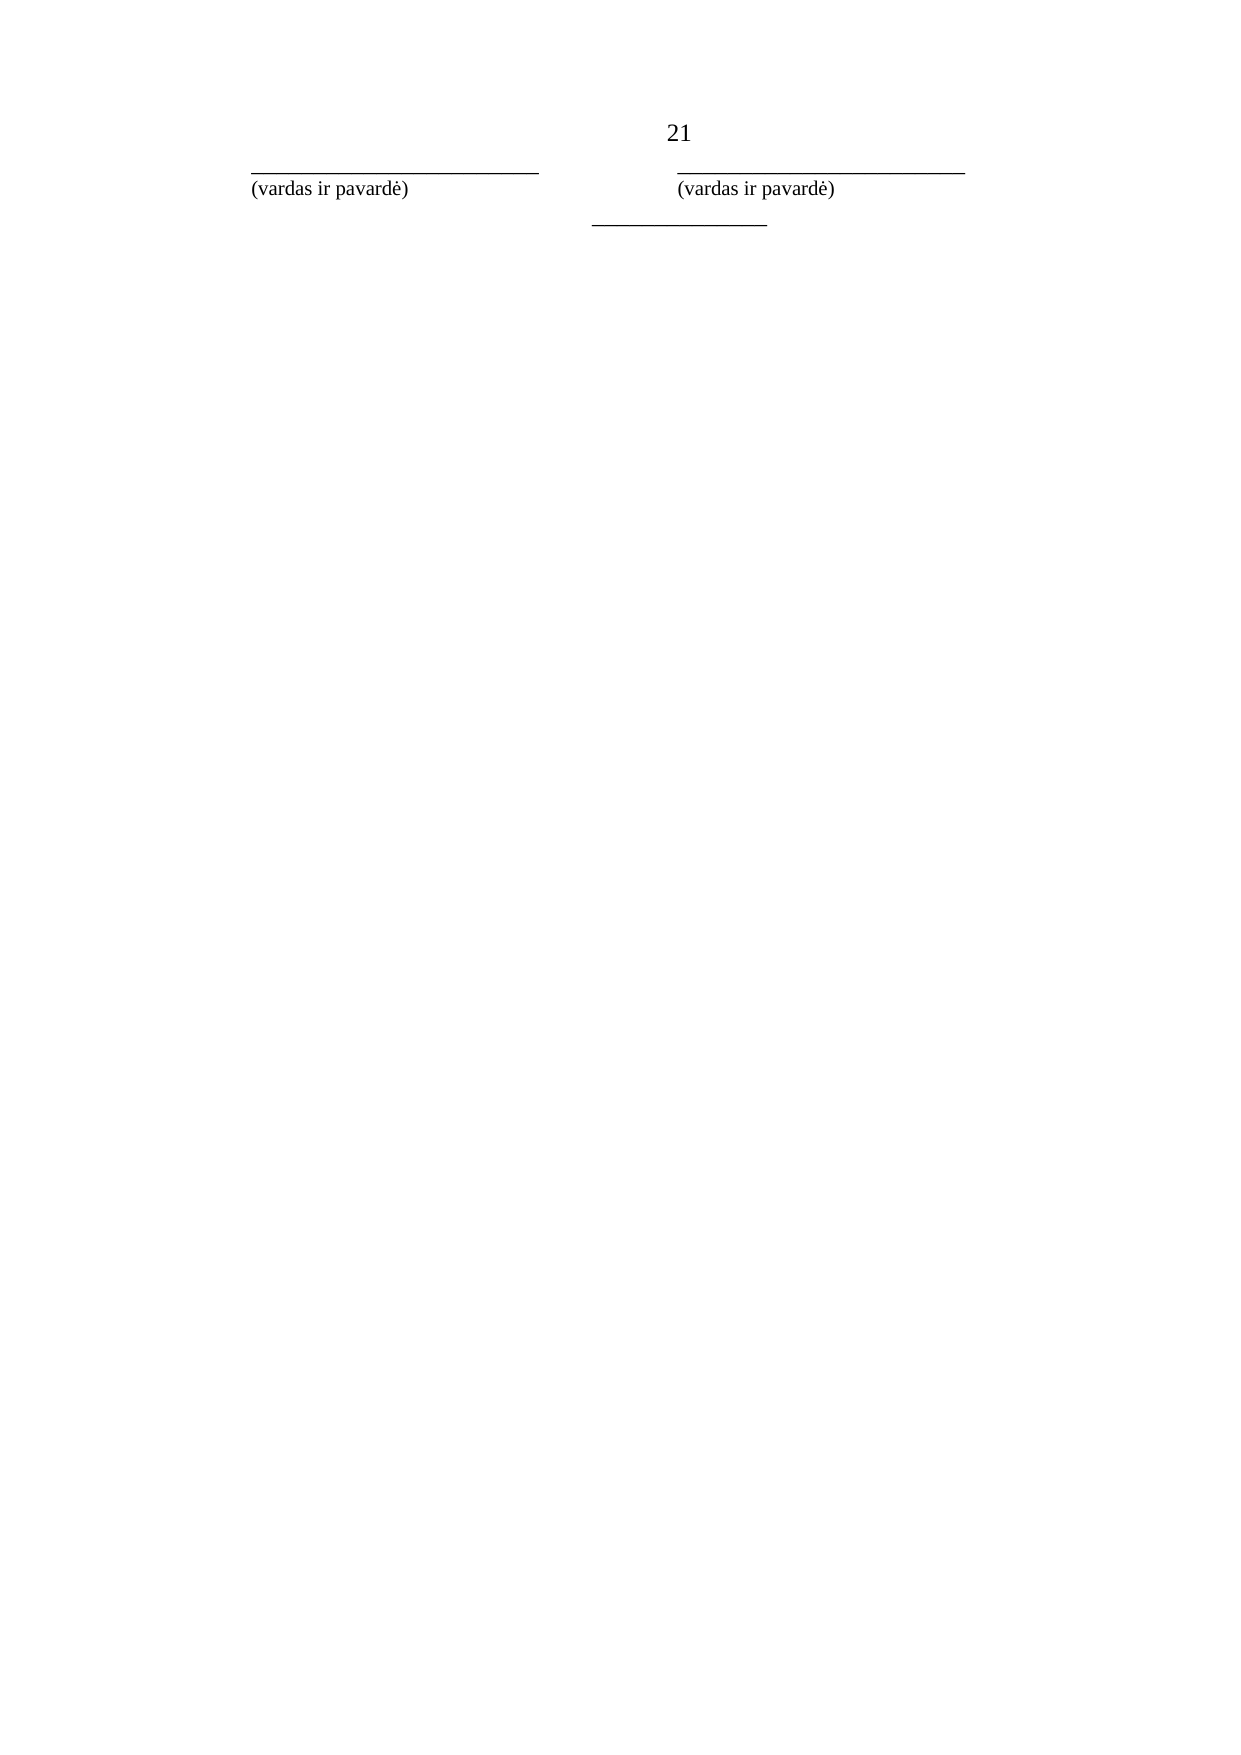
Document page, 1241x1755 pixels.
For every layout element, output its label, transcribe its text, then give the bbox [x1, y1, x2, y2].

text ______________ [177, 200, 1181, 229]
text _______________________ _______________________ [177, 148, 1181, 176]
text (vardas ir pavardė) (vardas ir pavardė) [177, 176, 1181, 200]
